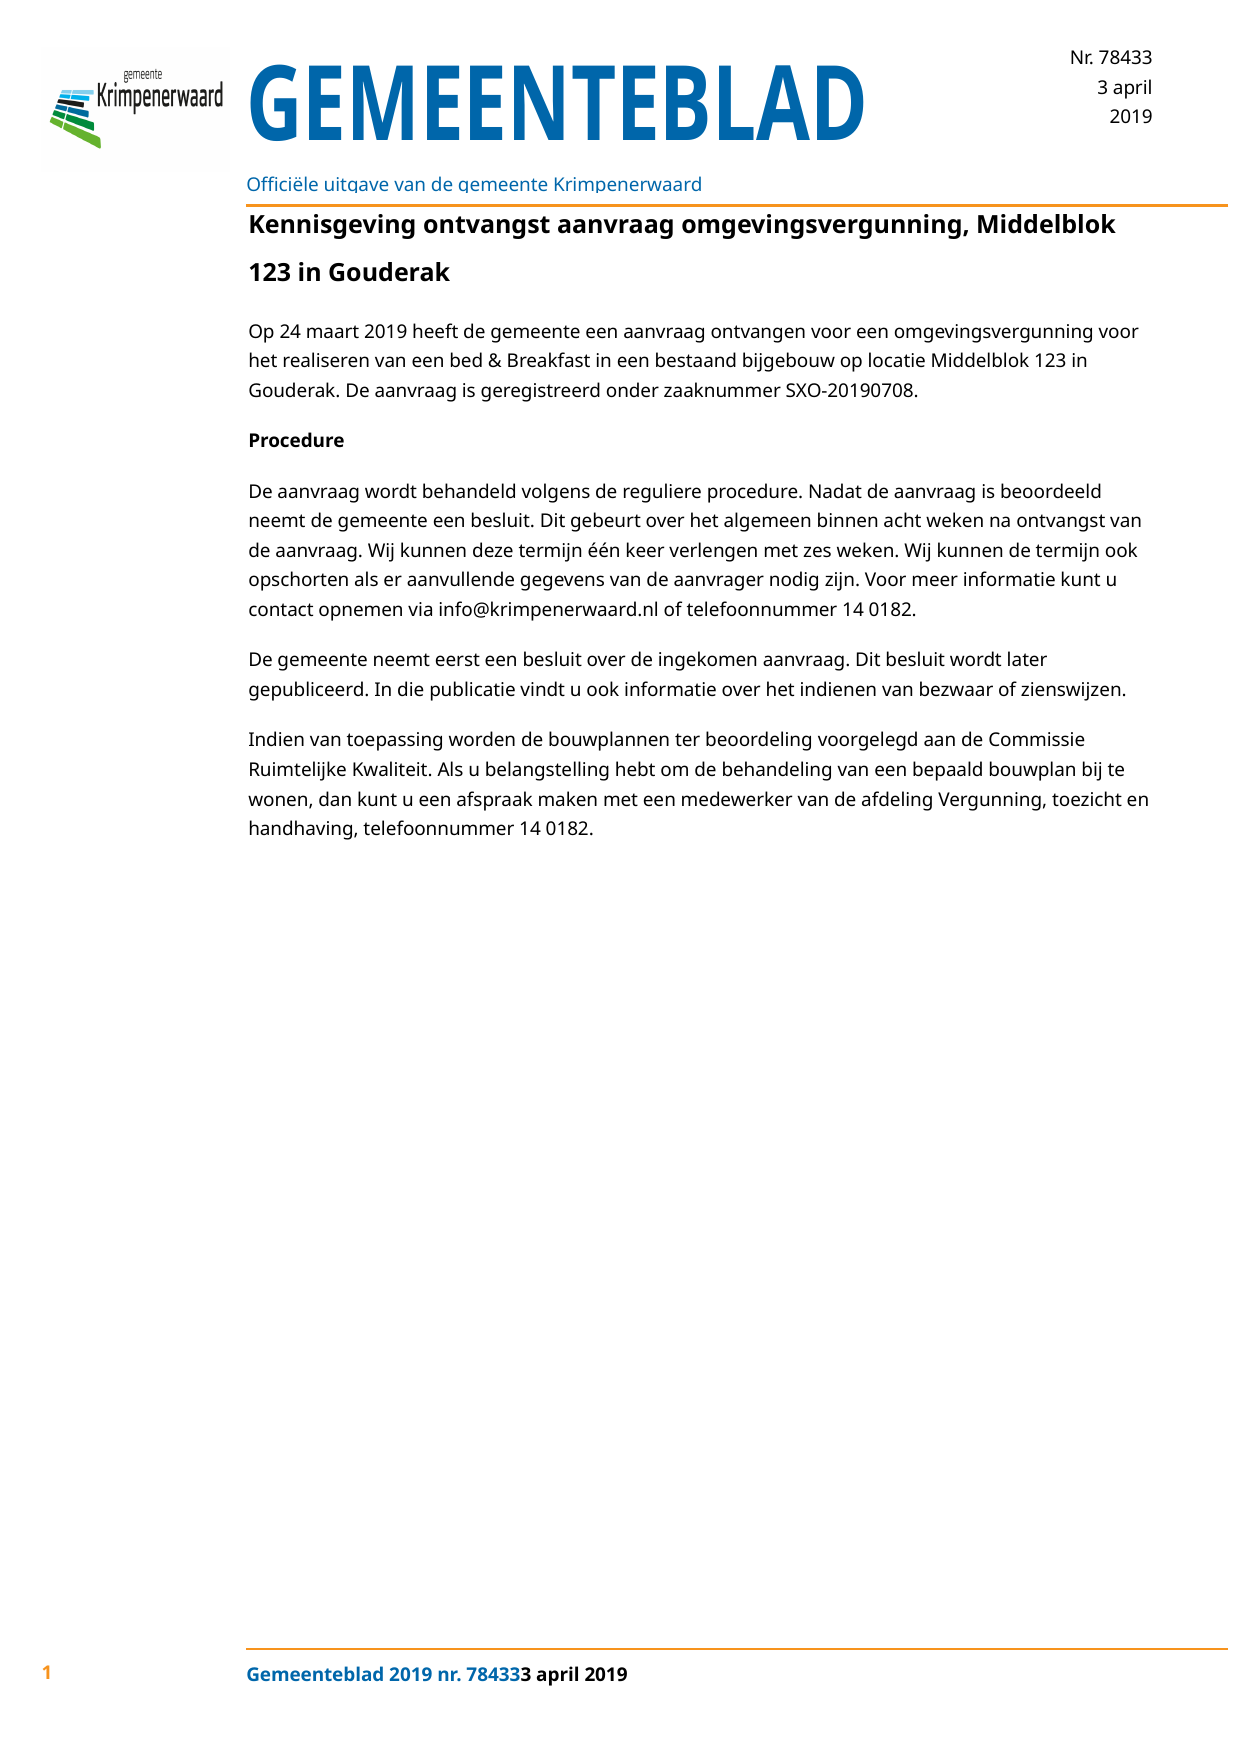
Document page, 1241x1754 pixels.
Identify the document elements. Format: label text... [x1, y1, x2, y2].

picture [41, 47, 231, 172]
text Op 24 maart 2019 heeft de gemeente een aanvraag ontvangen voor een omgevingsvergunning voor het realiseren van een bed & Breakfast in een bestaand bijgebouw op locatie Middelblok 123 in Gouderak. De aanvraag is geregistreerd onder zaaknummer SXO-20190708. [248, 318, 1152, 403]
text De gemeente neemt eerst een besluit over de ingekomen aanvraag. Dit besluit wordt later gepubliceerd. In die publicatie vindt u ook informatie over het indienen van bezwaar of zienswijzen. [248, 647, 1152, 702]
text Kennisgeving ontvangst aanvraag omgevingsvergunning, Middelblok 123 in Gouderak [248, 207, 1152, 288]
text Procedure [248, 427, 1152, 453]
text De aanvraag wordt behandeld volgens de reguliere procedure. Nadat de aanvraag is beoordeeld neemt de gemeente een besluit. Dit gebeurt over het algemeen binnen acht weken na ontvangst van de aanvraag. Wij kunnen deze termijn één keer verlengen met zes weken. Wij kunnen de termijn ook opschorten als er aanvullende gegevens van de aanvrager nodig zijn. Voor meer informatie kunt u contact opnemen via info@krimpenerwaard.nl of telefoonnummer 14 0182. [248, 478, 1152, 622]
text Indien van toepassing worden de bouwplannen ter beoordeling voorgelegd aan de Commissie Ruimtelijke Kwaliteit. Als u belangstelling hebt om de behandeling van een bepaald bouwplan bij te wonen, dan kunt u een afspraak maken met een medewerker van de afdeling Vergunning, toezicht en handhaving, telefoonnummer 14 0182. [248, 727, 1152, 841]
